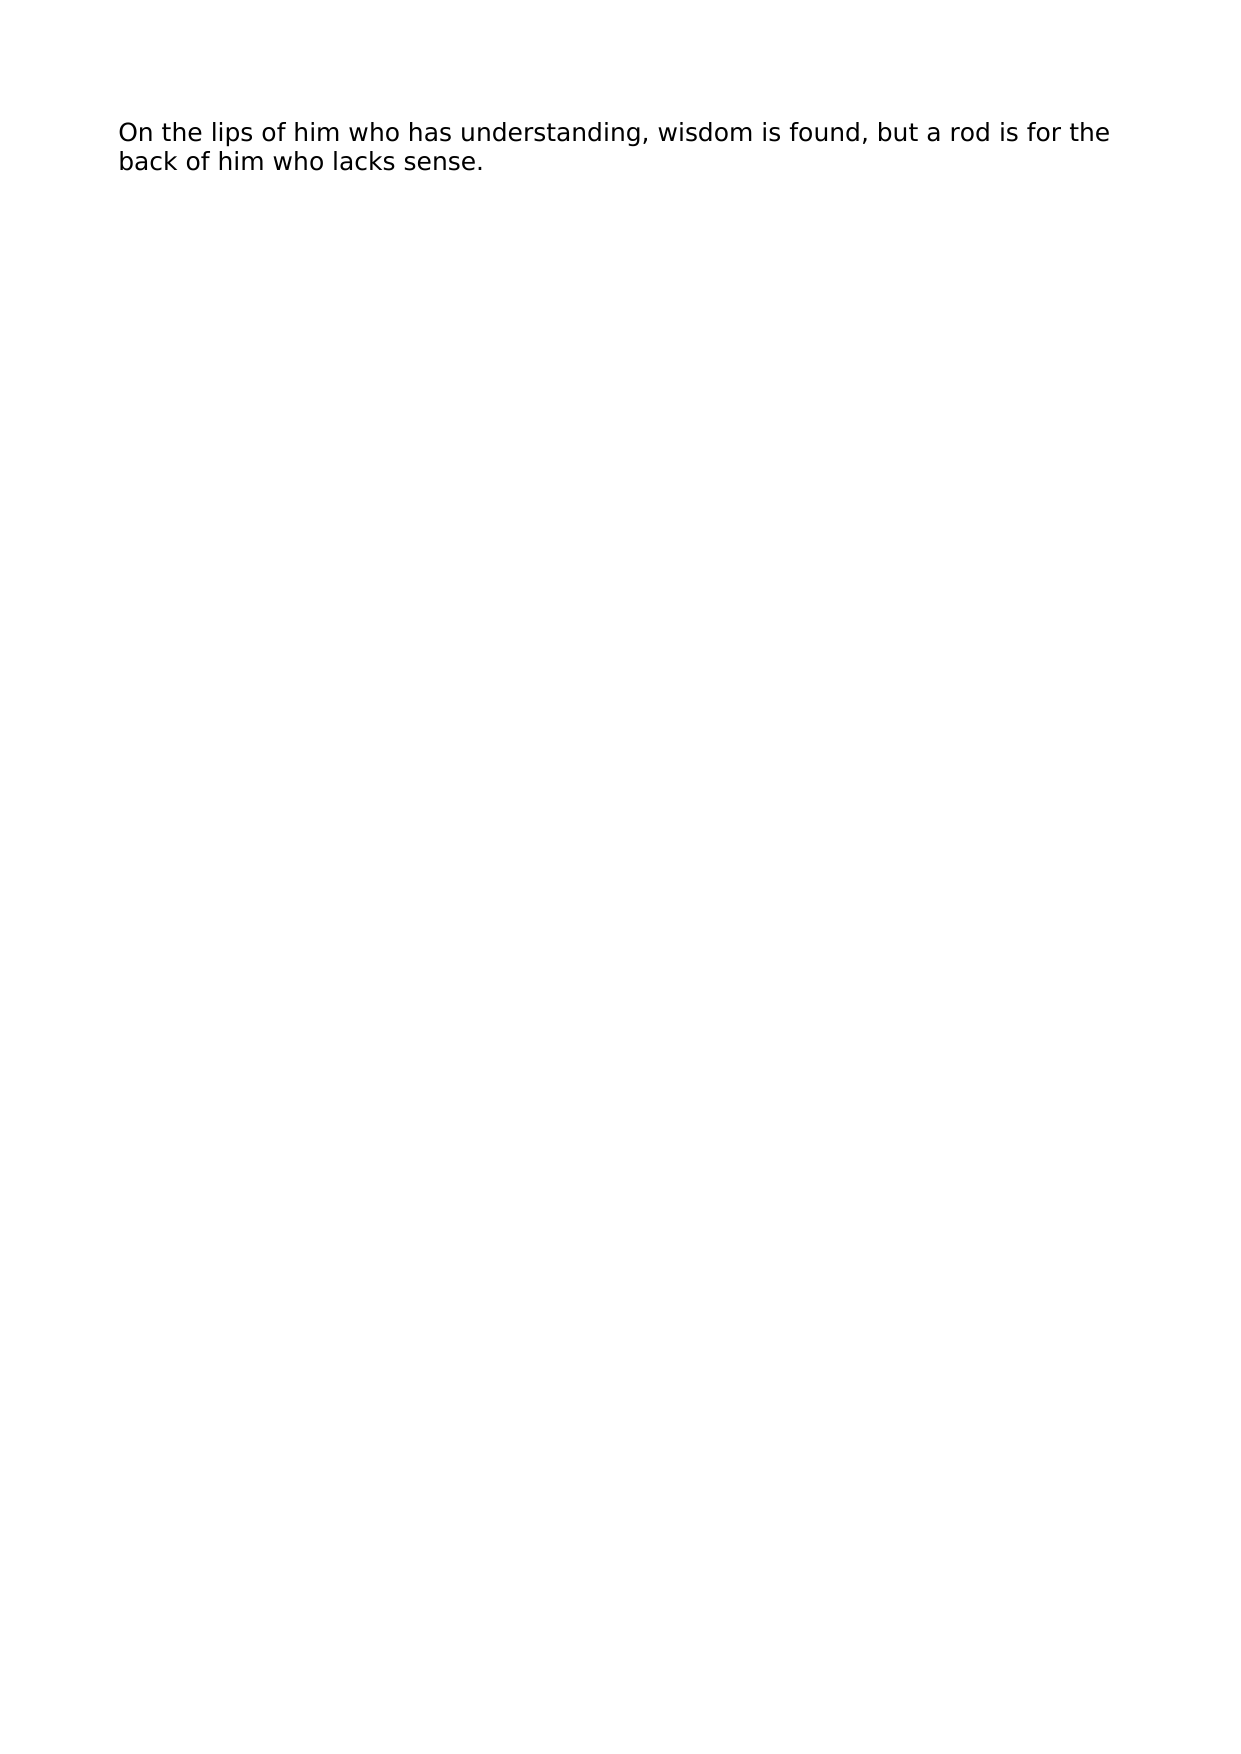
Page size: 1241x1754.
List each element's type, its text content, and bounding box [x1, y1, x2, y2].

text On the lips of him who has understanding, wisdom is found, but a rod is for the back of him who lacks sense. [118, 118, 1122, 176]
